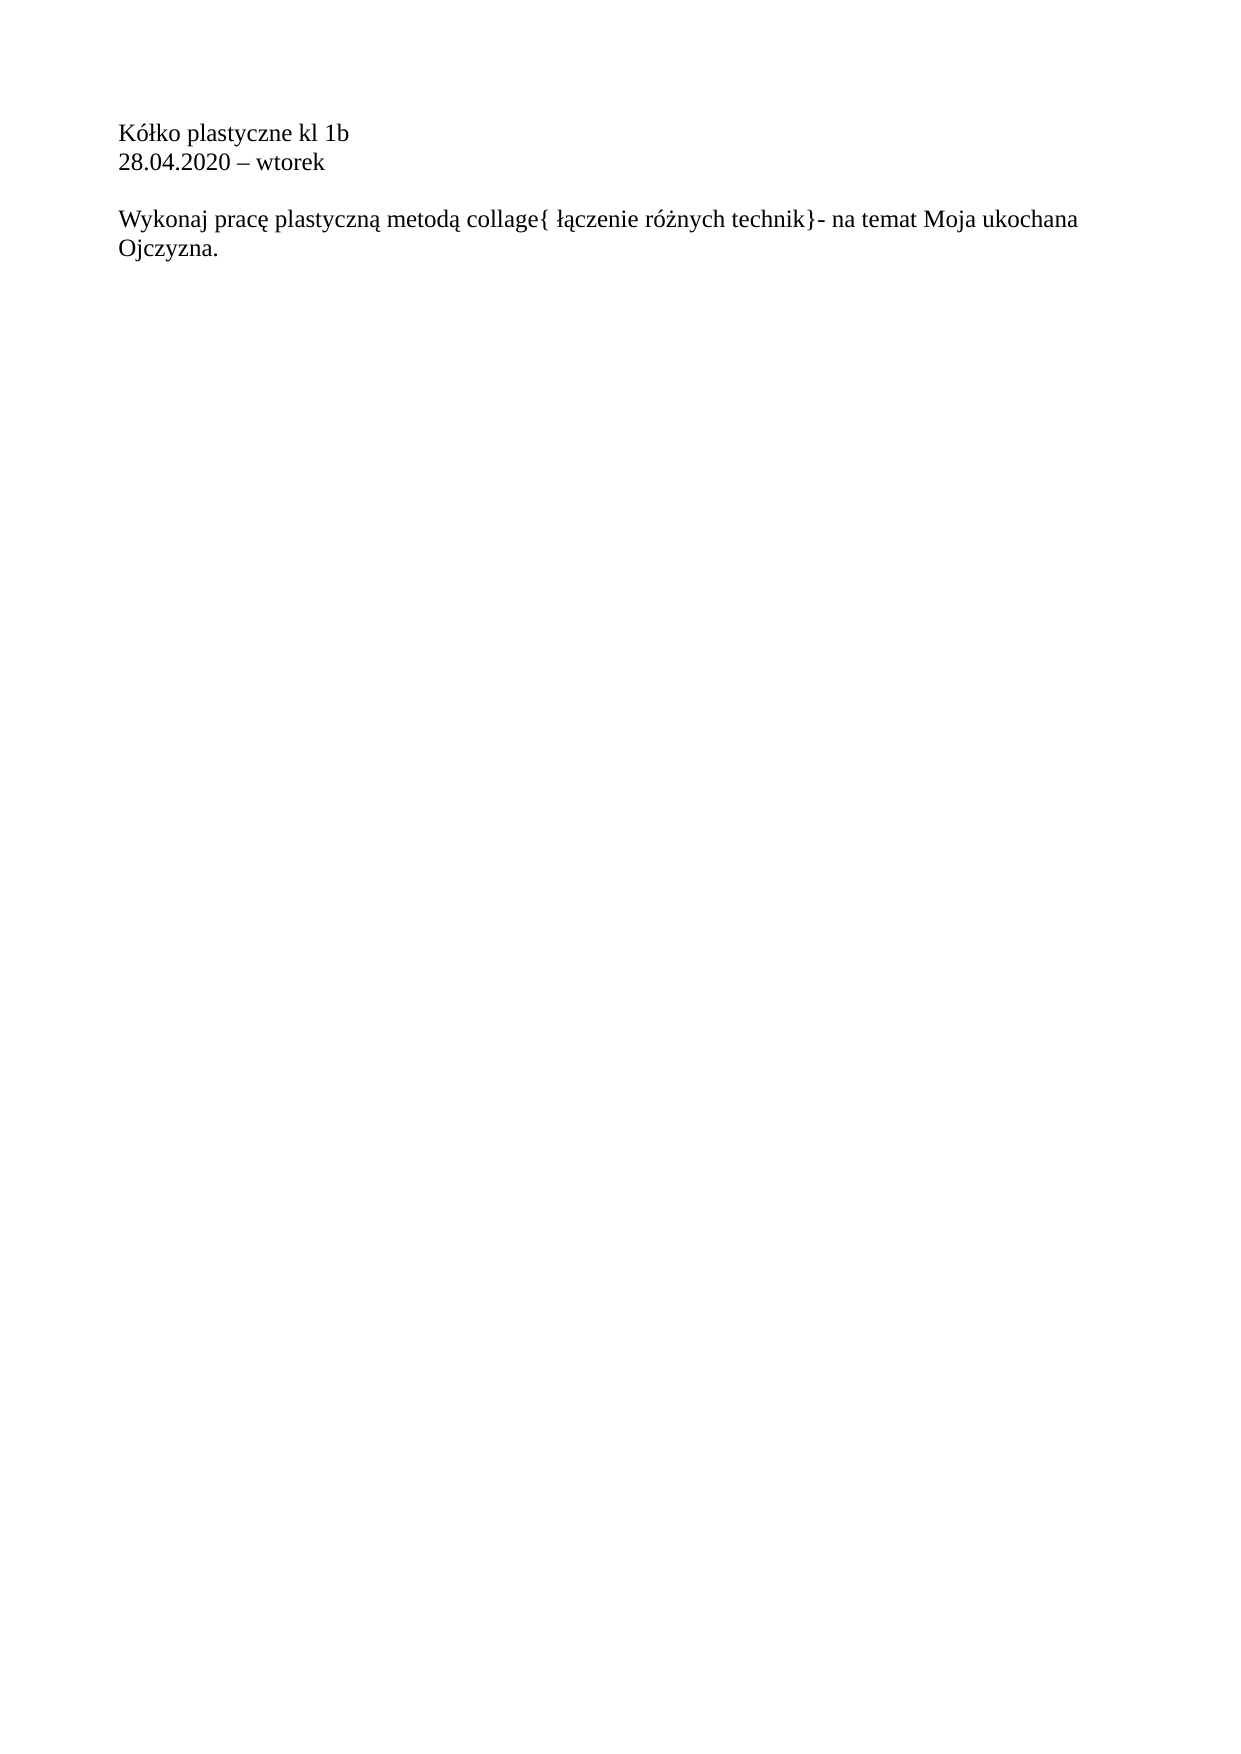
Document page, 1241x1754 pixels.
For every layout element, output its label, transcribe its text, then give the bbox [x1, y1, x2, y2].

text Wykonaj pracę plastyczną metodą collage{ łączenie różnych technik}- na temat Moja ukochana Ojczyzna. [118, 204, 1122, 262]
text 28.04.2020 – wtorek [118, 147, 1122, 176]
text Kółko plastyczne kl 1b [118, 118, 1122, 147]
